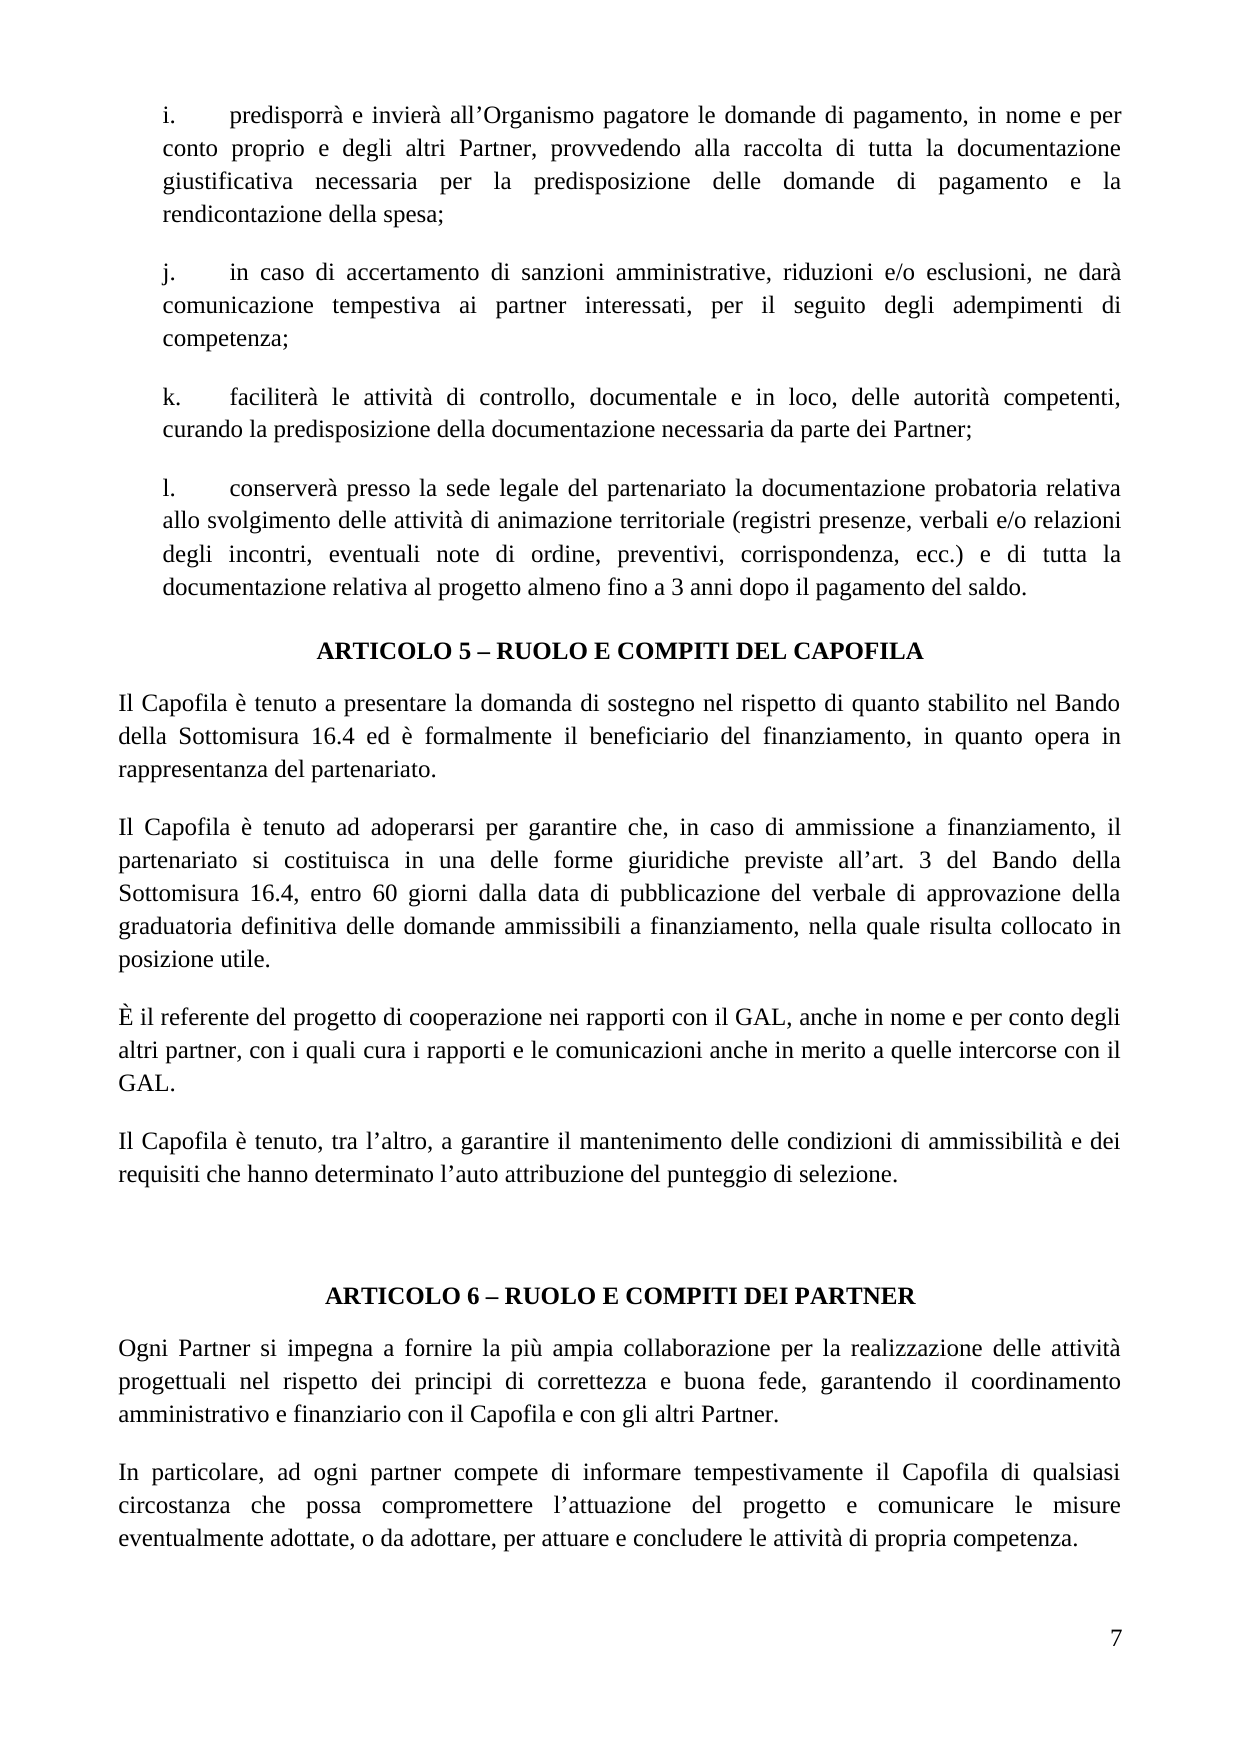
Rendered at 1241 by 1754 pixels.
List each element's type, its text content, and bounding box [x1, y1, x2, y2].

text ARTICOLO 5 – RUOLO E COMPITI DEL CAPOFILA [118, 636, 1122, 665]
text Il Capofila è tenuto a presentare la domanda di sostegno nel rispetto di quanto stabilito nel Bando della Sottomisura 16.4 ed è formalmente il beneficiario del finanziamento, in quanto opera in rappresentanza del partenariato. [118, 688, 1122, 782]
text Il Capofila è tenuto ad adoperarsi per garantire che, in caso di ammissione a finanziamento, il partenariato si costituisca in una delle forme giuridiche previste all’art. 3 del Bando della Sottomisura 16.4, entro 60 giorni dalla data di pubblicazione del verbale di approvazione della graduatoria definitiva delle domande ammissibili a finanziamento, nella quale risulta collocato in posizione utile. [118, 812, 1122, 973]
list in caso di accertamento di sanzioni amministrative, riduzioni e/o esclusioni, ne darà comunicazione tempestiva ai partner interessati, per il seguito degli adempimenti di competenza; [162, 257, 1122, 352]
list faciliterà le attività di controllo, documentale e in loco, delle autorità competenti, curando la predisposizione della documentazione necessaria da parte dei Partner; [162, 382, 1122, 443]
text Ogni Partner si impegna a fornire la più ampia collaborazione per la realizzazione delle attività progettuali nel rispetto dei principi di correttezza e buona fede, garantendo il coordinamento amministrativo e finanziario con il Capofila e con gli altri Partner. [118, 1333, 1122, 1428]
list conserverà presso la sede legale del partenariato la documentazione probatoria relativa allo svolgimento delle attività di animazione territoriale (registri presenze, verbali e/o relazioni degli incontri, eventuali note di ordine, preventivi, corrispondenza, ecc.) e di tutta la documentazione relativa al progetto almeno fino a 3 anni dopo il pagamento del saldo. [162, 473, 1122, 600]
text Il Capofila è tenuto, tra l’altro, a garantire il mantenimento delle condizioni di ammissibilità e dei requisiti che hanno determinato l’auto attribuzione del punteggio di selezione. [118, 1126, 1122, 1188]
text In particolare, ad ogni partner compete di informare tempestivamente il Capofila di qualsiasi circostanza che possa compromettere l’attuazione del progetto e comunicare le misure eventualmente adottate, o da adottare, per attuare e concludere le attività di propria competenza. [118, 1457, 1122, 1552]
list predisporrà e invierà all’Organismo pagatore le domande di pagamento, in nome e per conto proprio e degli altri Partner, provvedendo alla raccolta di tutta la documentazione giustificativa necessaria per la predisposizione delle domande di pagamento e la rendicontazione della spesa; [162, 100, 1122, 228]
text È il referente del progetto di cooperazione nei rapporti con il GAL, anche in nome e per conto degli altri partner, con i quali cura i rapporti e le comunicazioni anche in merito a quelle intercorse con il GAL. [118, 1002, 1122, 1097]
text ARTICOLO 6 – RUOLO E COMPITI DEI PARTNER [118, 1281, 1122, 1310]
